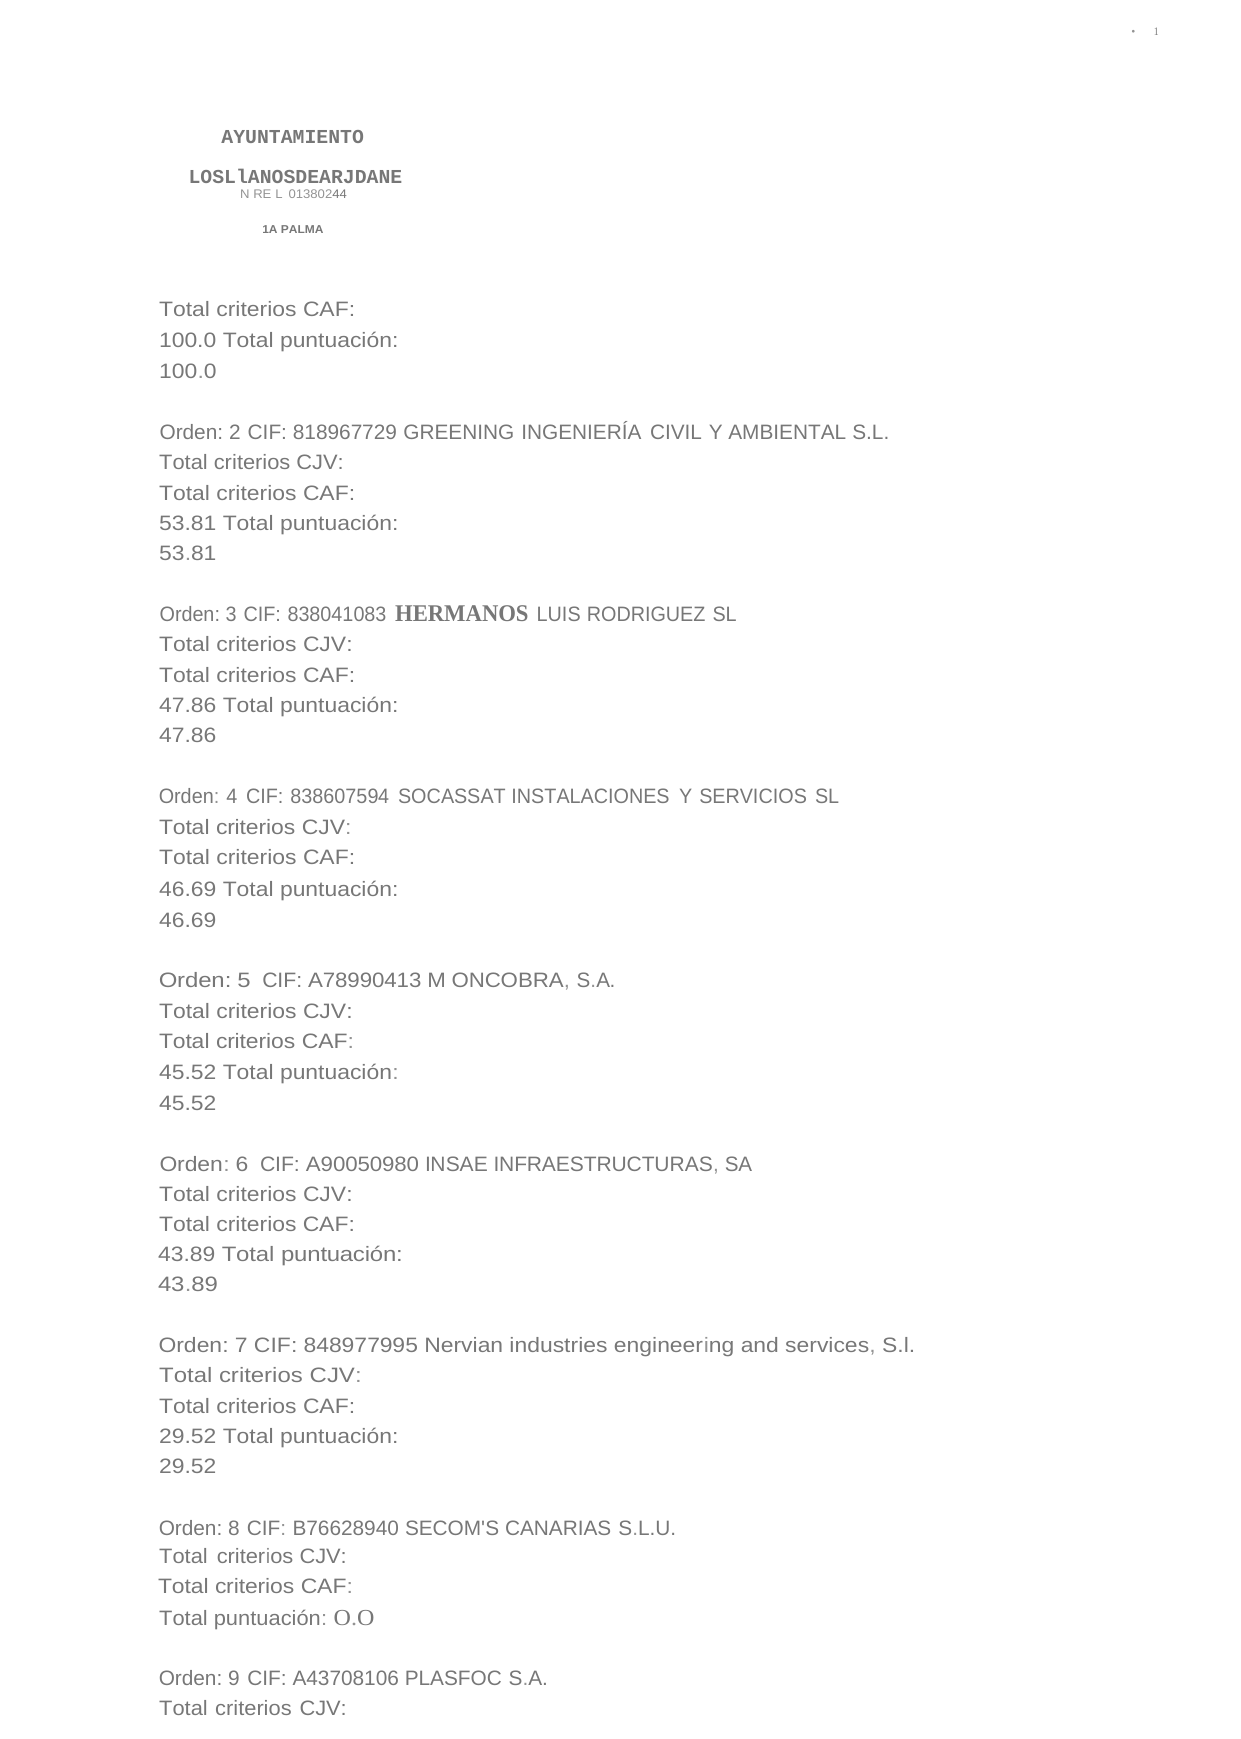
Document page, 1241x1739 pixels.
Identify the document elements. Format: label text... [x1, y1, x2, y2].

text N RE L 01380244 [182, 188, 404, 201]
text Orden: 8 CIF: B76628940 SECOM'S CANARIAS S.L.U. [158, 1515, 1170, 1539]
text Total criterios CAF: [158, 1574, 1170, 1598]
text Orden: 5 CIF: A78990413 M ONCOBRA, S.A. [158, 967, 1170, 991]
text Total criterios CJV: [159, 632, 1170, 656]
text Total criterios CAF: 46.69 Total puntuación: 46.69 [159, 845, 415, 931]
text Total criterios CJV: [159, 999, 1170, 1023]
text Orden: 3 CIF: 838041083 HERMANOS LUIS RODRIGUEZ SL [159, 599, 1170, 627]
text Total criterios CJV: [159, 815, 1170, 839]
text Total criterios CJV: [159, 1696, 1170, 1719]
text Total criterios CJV: [159, 450, 1170, 474]
text Total criterios CAF: 100.0 Total puntuación: 100.0 [159, 296, 416, 383]
text Orden: 2 CIF: 818967729 GREENING INGENIERÍA CIVIL Y AMBIENTAL S.L. [159, 420, 1170, 444]
text Total criterios CAF: 53.81 Total puntuación: 53.81 [159, 481, 418, 564]
text AYUNTAMIENTO [181, 127, 404, 149]
text Total criterios CJV: [159, 1544, 1170, 1568]
text Orden: 4 CIF: 838607594 SOCASSAT INSTALACIONES Y SERVICIOS SL [158, 784, 1170, 808]
text Total criterios CAF: 43.89 Total puntuación: 43.89 [158, 1212, 416, 1296]
text Orden: 9 CIF: A43708106 PLASFOC S.A. [158, 1666, 1170, 1689]
text 1A PALMA [181, 223, 404, 236]
text Total criterios CJV: [159, 1182, 1170, 1206]
text LOSLlANOSDEARJDANE [186, 166, 404, 188]
text Total puntuación: O.O [159, 1604, 1170, 1630]
text Total criterios CAF: 29.52 Total puntuación: 29.52 [159, 1394, 415, 1478]
text Orden: 7 CIF: 848977995 Nervian industries engineering and services, S.l. Total criterios CJV: [158, 1333, 917, 1387]
text Orden: 6 CIF: A90050980 INSAE INFRAESTRUCTURAS, SA [159, 1152, 1170, 1176]
text Total criterios CAF: 47.86 Total puntuación: 47.86 [159, 663, 416, 747]
list 1 [0, 24, 1158, 38]
text Total criterios CAF: 45.52 Total puntuación: 45.52 [159, 1029, 416, 1115]
